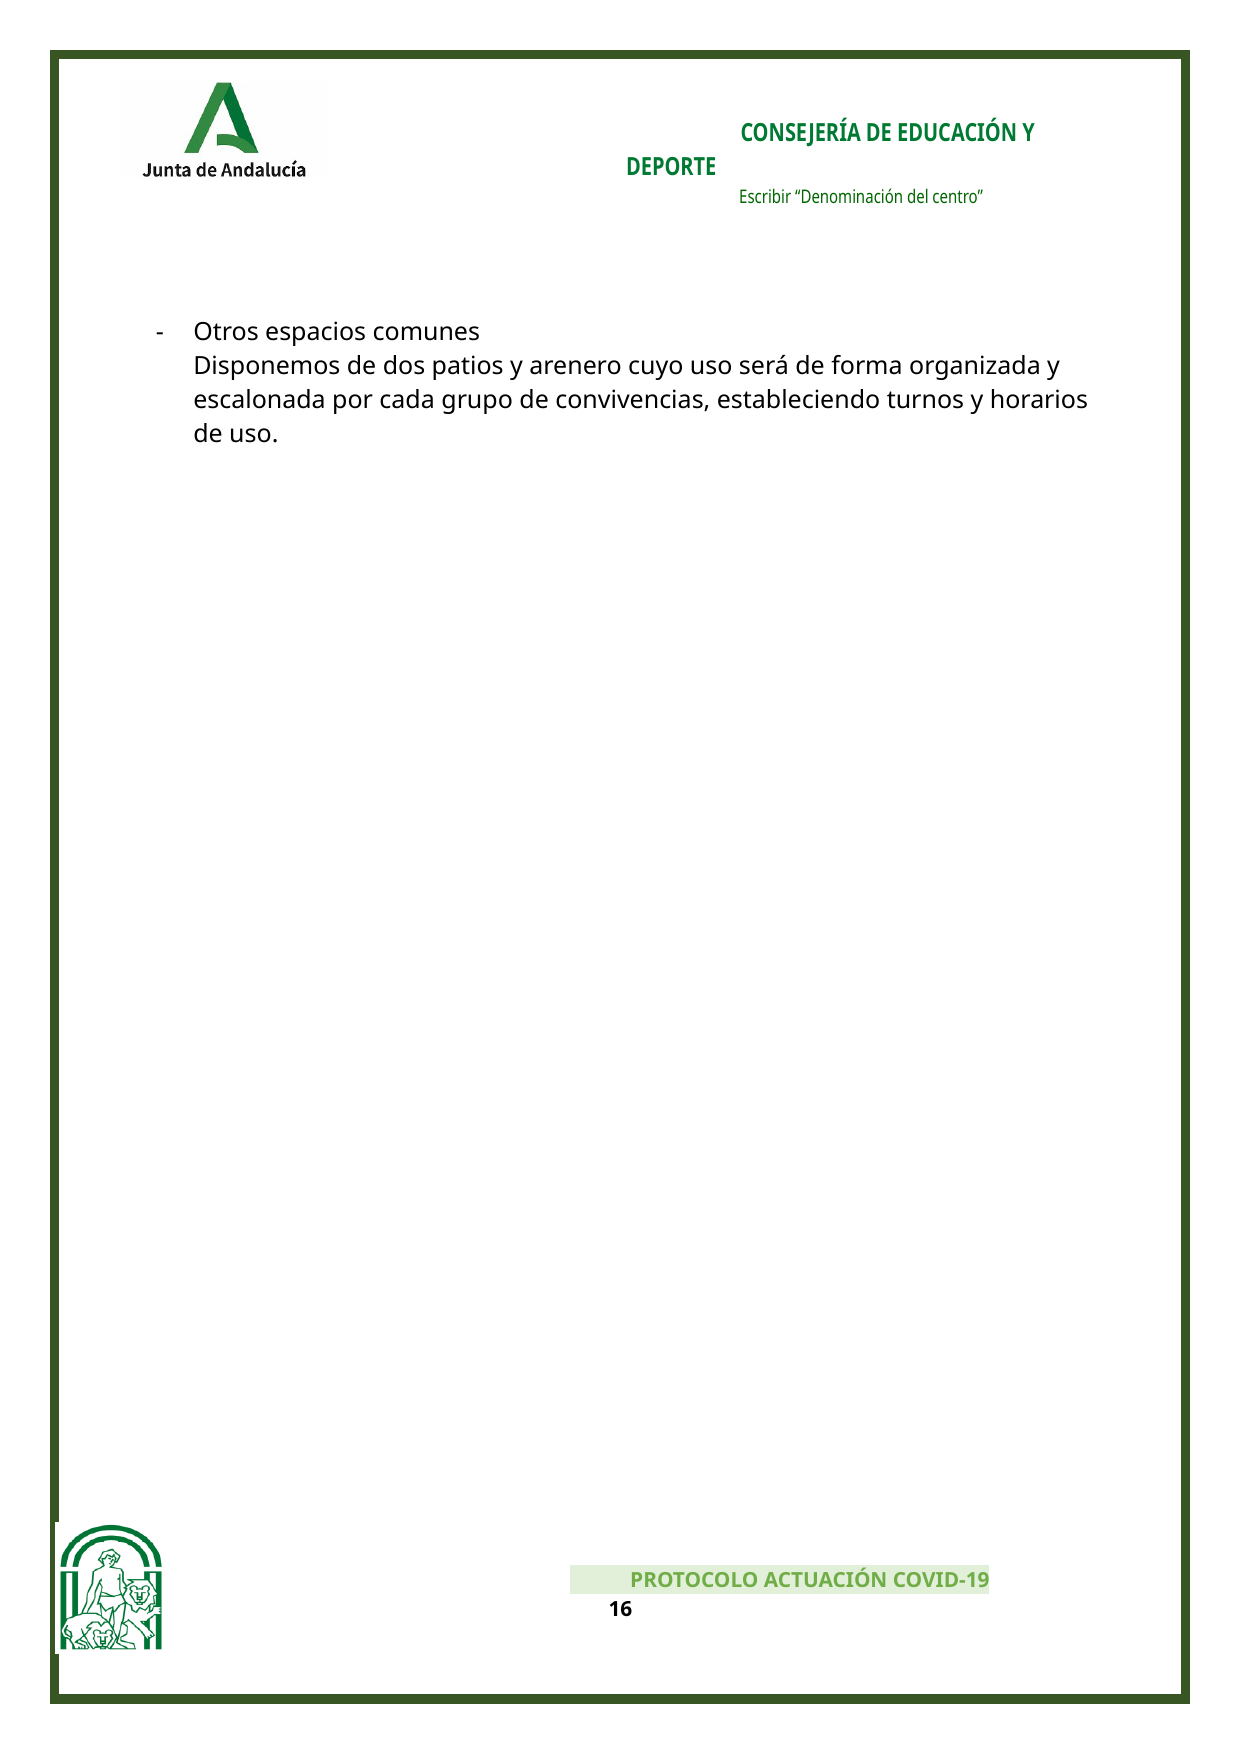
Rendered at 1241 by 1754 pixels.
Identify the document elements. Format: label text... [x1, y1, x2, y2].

list Otros espacios comunes [156, 314, 1122, 348]
text Disponemos de dos patios y arenero cuyo uso será de forma organizada y escalonada por cada grupo de convivencias, estableciendo turnos y horarios de uso. [193, 348, 1122, 450]
